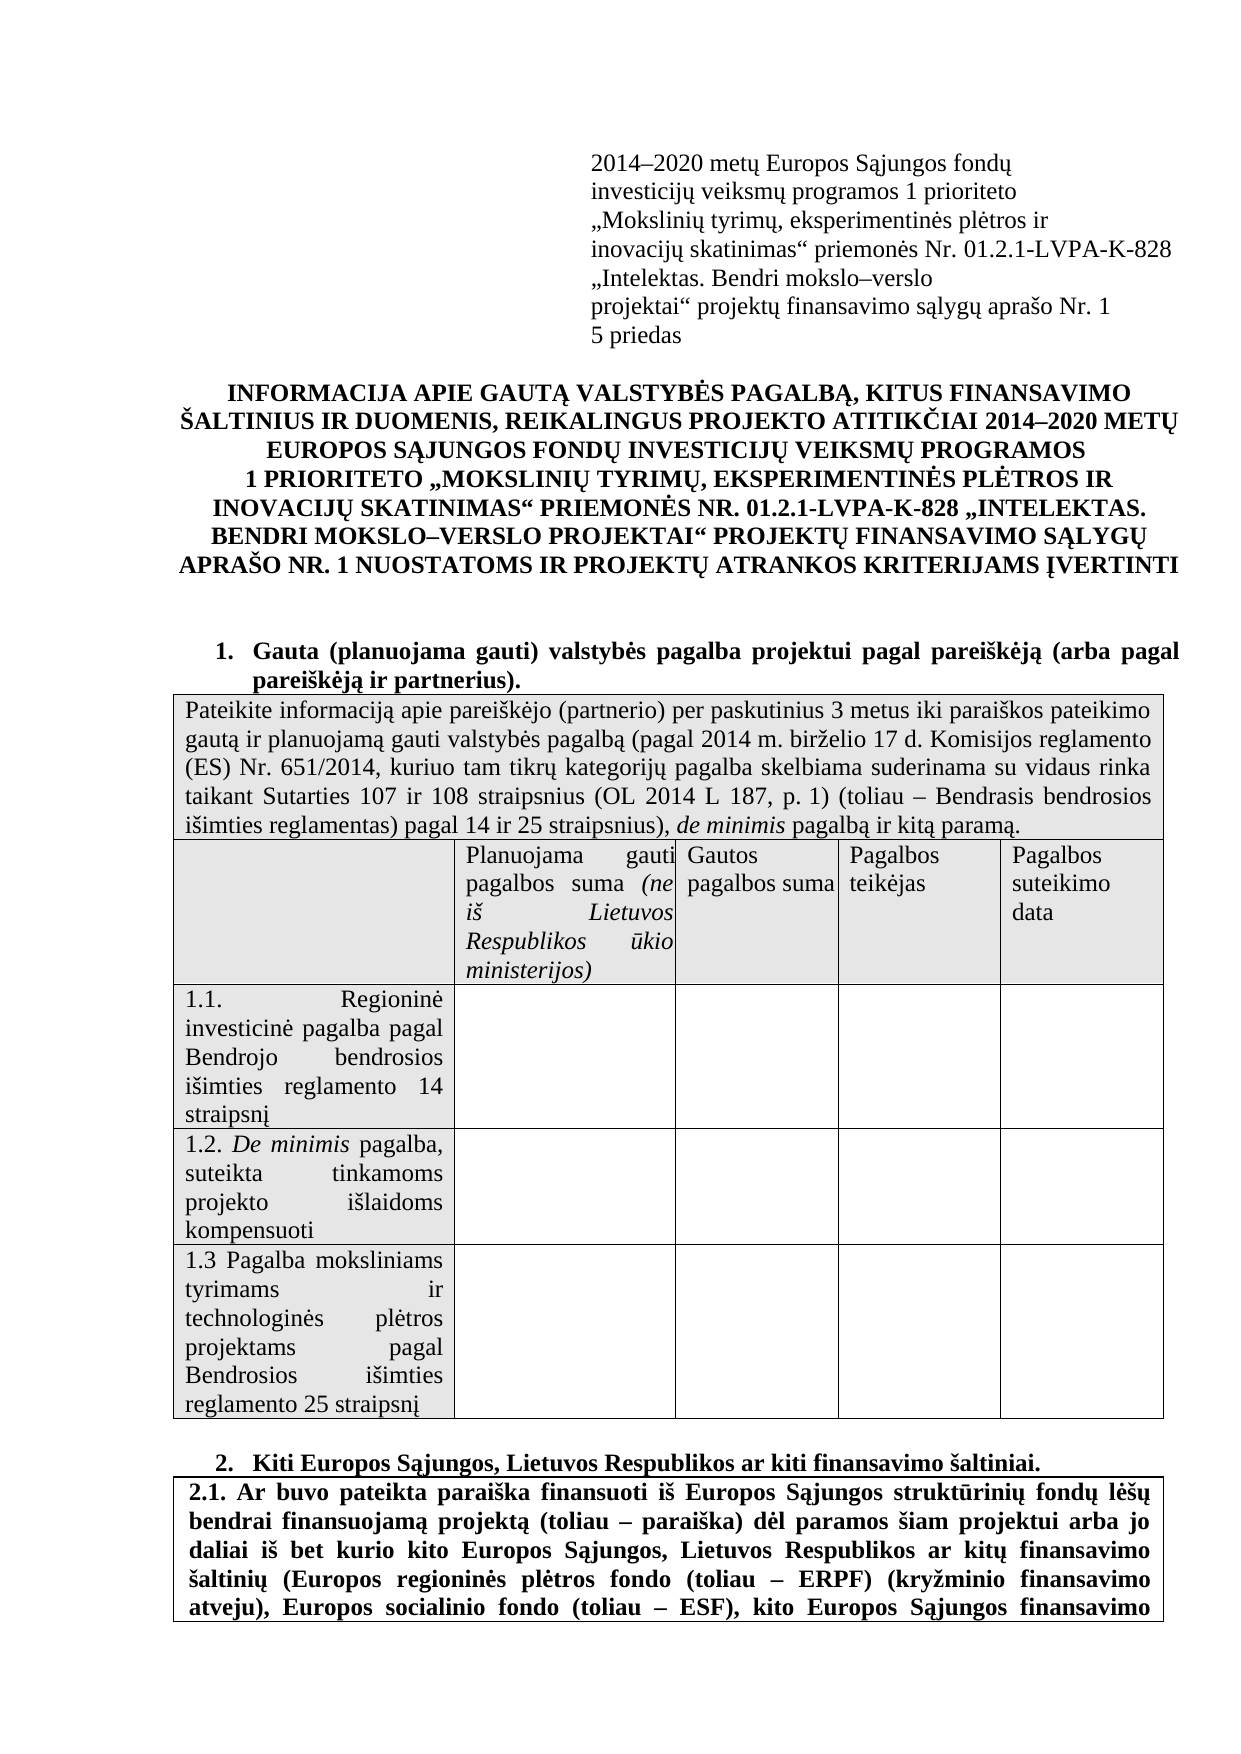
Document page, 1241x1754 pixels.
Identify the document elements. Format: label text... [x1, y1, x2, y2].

text investicijų veiksmų programos 1 prioriteto [591, 176, 1181, 205]
table_cell Pagalbos suteikimo data [1001, 840, 1163, 983]
table_cell [1001, 985, 1163, 1128]
table_cell [839, 1129, 1000, 1244]
table_cell [455, 985, 675, 1128]
text INFORMACIJa APIE GAUTĄ VALSTYBĖS PAGALBĄ, KITUS FINANSAVIMO ŠALTINIUS ir DUOMENIS, reikalingus projekto atitikČIAI 2014–2020 metų Europos Sąjungos fondų investicijų veiksmų programos [177, 378, 1181, 464]
text projektai“ projektų finansavimo sąlygų aprašo Nr. 1 [591, 291, 1181, 320]
text 2014–2020 metų Europos Sąjungos fondų [591, 148, 1181, 176]
table_cell 1.3 Pagalba moksliniams tyrimams ir technologinės plėtros projektams pagal Bendrosios išimties reglamento 25 straipsnį [174, 1245, 454, 1418]
table_cell [839, 985, 1000, 1128]
table_cell [455, 1129, 675, 1244]
table_cell Gautos pagalbos suma [676, 840, 838, 983]
text „Mokslinių tyrimų, eksperimentinės plėtros ir [591, 205, 1181, 234]
text inovacijų skatinimas“ priemonės Nr. 01.2.1-LVPA-K-828 [591, 234, 1181, 263]
table_cell 1.1. Regioninė investicinė pagalba pagal Bendrojo bendrosios išimties reglamento 14 straipsnį [174, 985, 454, 1128]
table_cell Planuojama gauti pagalbos suma (ne iš Lietuvos Respublikos ūkio ministerijos) [455, 840, 675, 983]
table_cell [676, 1245, 838, 1418]
text 5 priedas [582, 320, 1181, 349]
table_cell Pagalbos teikėjas [839, 840, 1000, 983]
table_cell [676, 1129, 838, 1244]
table_header 2.1. Ar buvo pateikta paraiška finansuoti iš Europos Sąjungos struktūrinių fondų lėšų bendrai finansuojamą projektą (toliau – paraiška) dėl paramos šiam projektui arba jo daliai iš bet kurio kito Europos Sąjungos, Lietuvos Respublikos ar kitų finansavimo šaltinių (Europos regioninės plėtros fondo (toliau – ERPF) (kryžminio finansavimo atveju), Europos socialinio fondo (toliau – ESF), kito Europos Sąjungos finansavimo [174, 1478, 1163, 1621]
text 1. Gauta (planuojama gauti) valstybės pagalba projektui pagal pareiškėją (arba pagal pareiškėją ir partnerius). [215, 636, 1181, 694]
table_cell [1001, 1129, 1163, 1244]
table_cell [174, 840, 454, 983]
table_cell [839, 1245, 1000, 1418]
table_cell 1.2. De minimis pagalba, suteikta tinkamoms projekto išlaidoms kompensuoti [174, 1129, 454, 1244]
text 1 prioriteto „Mokslinių tyrimų, eksperimentinės plėtros ir inovacijų skatinimas“ priemonės Nr. 01.2.1-LVPA-K-828 „Intelektas. Bendri mokslo–verslo projektai“ projektų finansavimo sąlygų aprašo NR. 1 NUOSTATOMS IR projektų atrankos kriterijams įvertinti [177, 464, 1181, 579]
text 2. Kiti Europos Sąjungos, Lietuvos Respublikos ar kiti finansavimo šaltiniai. [215, 1448, 1181, 1476]
table_cell [676, 985, 838, 1128]
text „Intelektas. Bendri mokslo–verslo [591, 263, 1181, 291]
table_cell [455, 1245, 675, 1418]
table_cell [1001, 1245, 1163, 1418]
table_header Pateikite informaciją apie pareiškėjo (partnerio) per paskutinius 3 metus iki paraiškos pateikimo gautą ir planuojamą gauti valstybės pagalbą (pagal 2014 m. birželio 17 d. Komisijos reglamento (ES) Nr. 651/2014, kuriuo tam tikrų kategorijų pagalba skelbiama suderinama su vidaus rinka taikant Sutarties 107 ir 108 straipsnius (OL 2014 L 187, p. 1) (toliau – Bendrasis bendrosios išimties reglamentas) pagal 14 ir 25 straipsnius), de minimis pagalbą ir kitą paramą. [174, 695, 1163, 839]
